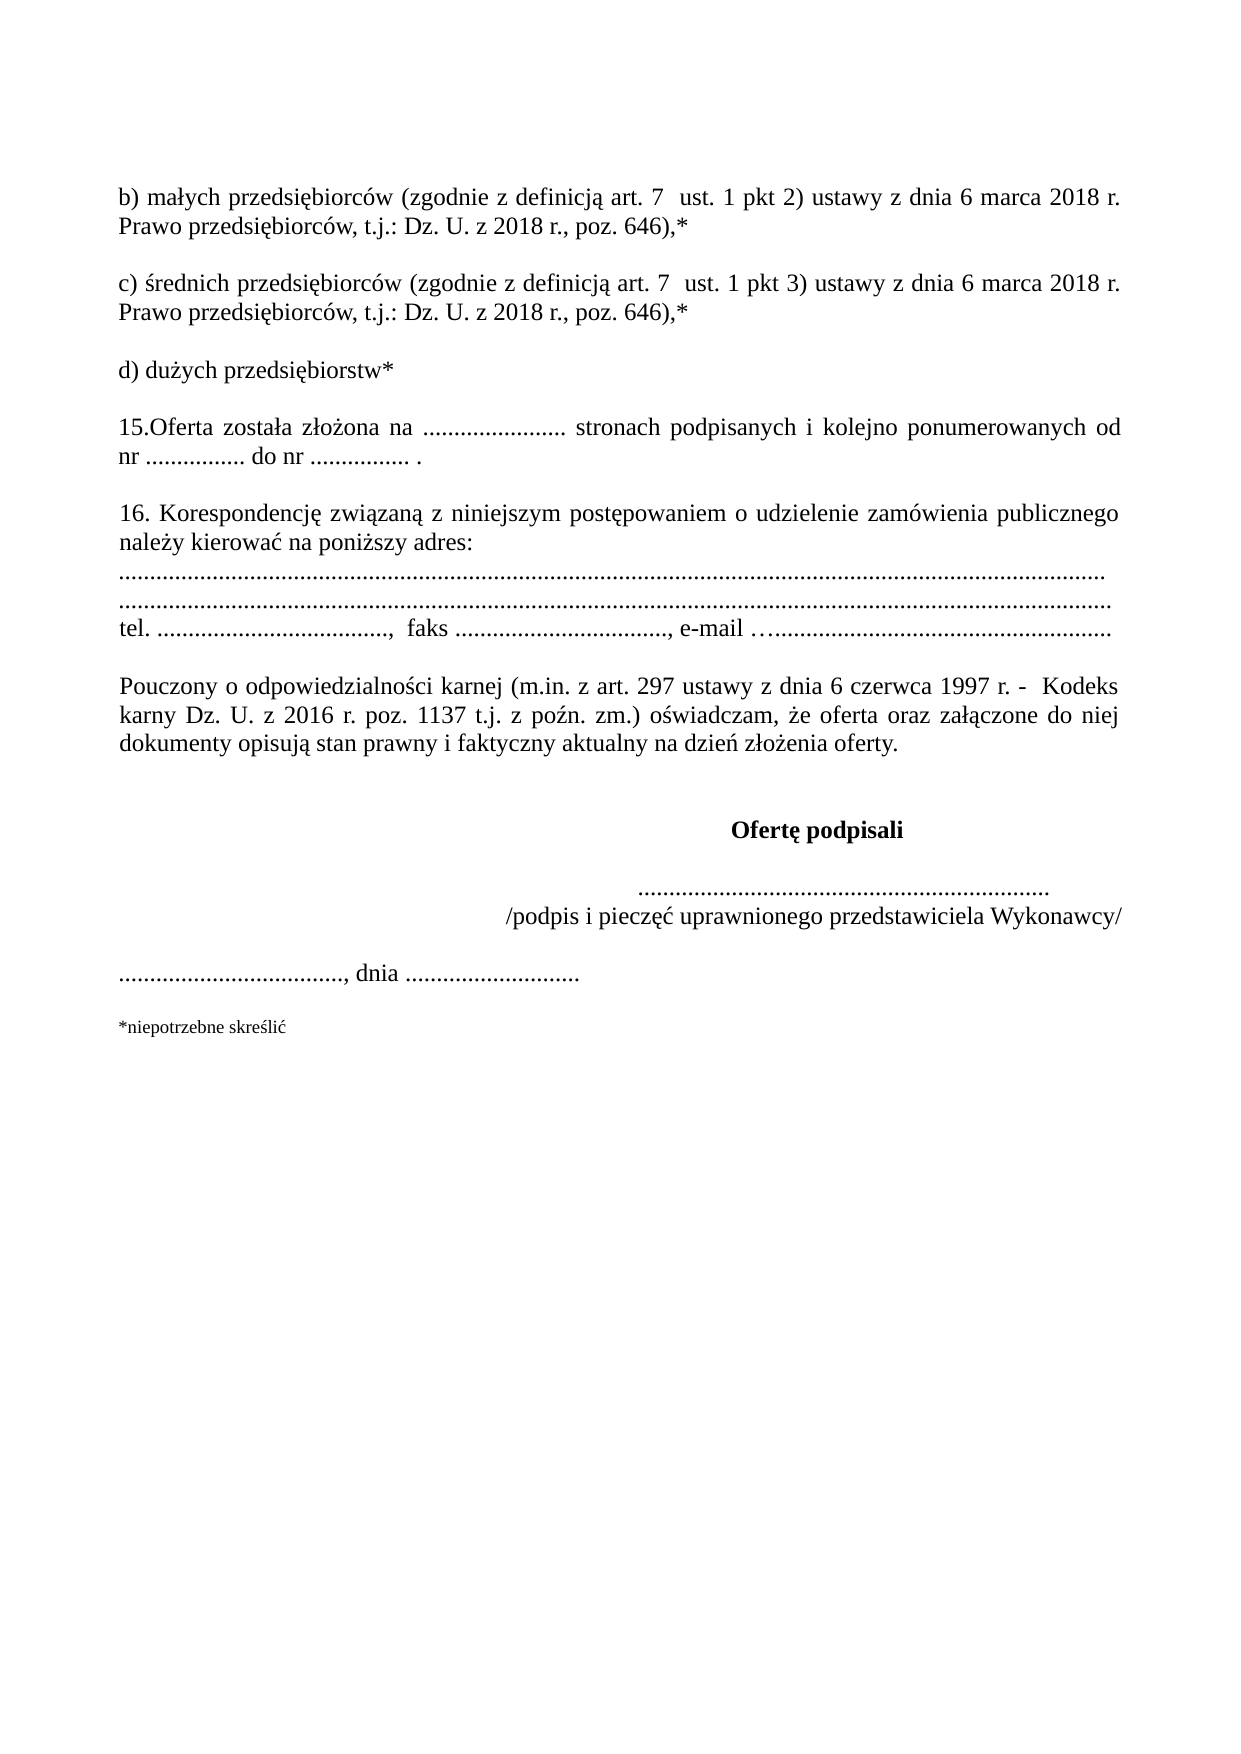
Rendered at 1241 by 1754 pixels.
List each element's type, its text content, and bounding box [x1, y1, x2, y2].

text *niepotrzebne skreślić [118, 1016, 1122, 1038]
text 16. Korespondencję związaną z niniejszym postępowaniem o udzielenie zamówienia publicznego należy kierować na poniższy adres: [119, 498, 1120, 556]
text .................................................................. [118, 872, 1122, 901]
text ............................................................................................................................................................... [118, 585, 1120, 613]
text /podpis i pieczęć uprawnionego przedstawiciela Wykonawcy/ [118, 901, 1122, 930]
text Ofertę podpisali [118, 815, 1122, 843]
text b) małych przedsiębiorców (zgodnie z definicją art. 7 ust. 1 pkt 2) ustawy z dnia 6 marca 2018 r. Prawo przedsiębiorców, t.j.: Dz. U. z 2018 r., poz. 646),* [118, 182, 1122, 240]
text 15.Oferta została złożona na ....................... stronach podpisanych i kolejno ponumerowanych od nr ................ do nr ................ . [118, 412, 1122, 470]
text c) średnich przedsiębiorców (zgodnie z definicją art. 7 ust. 1 pkt 3) ustawy z dnia 6 marca 2018 r. Prawo przedsiębiorców, t.j.: Dz. U. z 2018 r., poz. 646),* [118, 268, 1122, 326]
text ...................................., dnia ............................ [118, 958, 1122, 987]
text d) dużych przedsiębiorstw* [118, 355, 1122, 383]
text .............................................................................................................................................................. [118, 556, 1120, 585]
text Pouczony o odpowiedzialności karnej (m.in. z art. 297 ustawy z dnia 6 czerwca 1997 r. - Kodeks karny Dz. U. z 2016 r. poz. 1137 t.j. z poźn. zm.) oświadczam, że oferta oraz załączone do niej dokumenty opisują stan prawny i faktyczny aktualny na dzień złożenia oferty. [119, 671, 1120, 757]
text tel. ....................................., faks .................................., e-mail …...................................................... [119, 613, 1120, 642]
